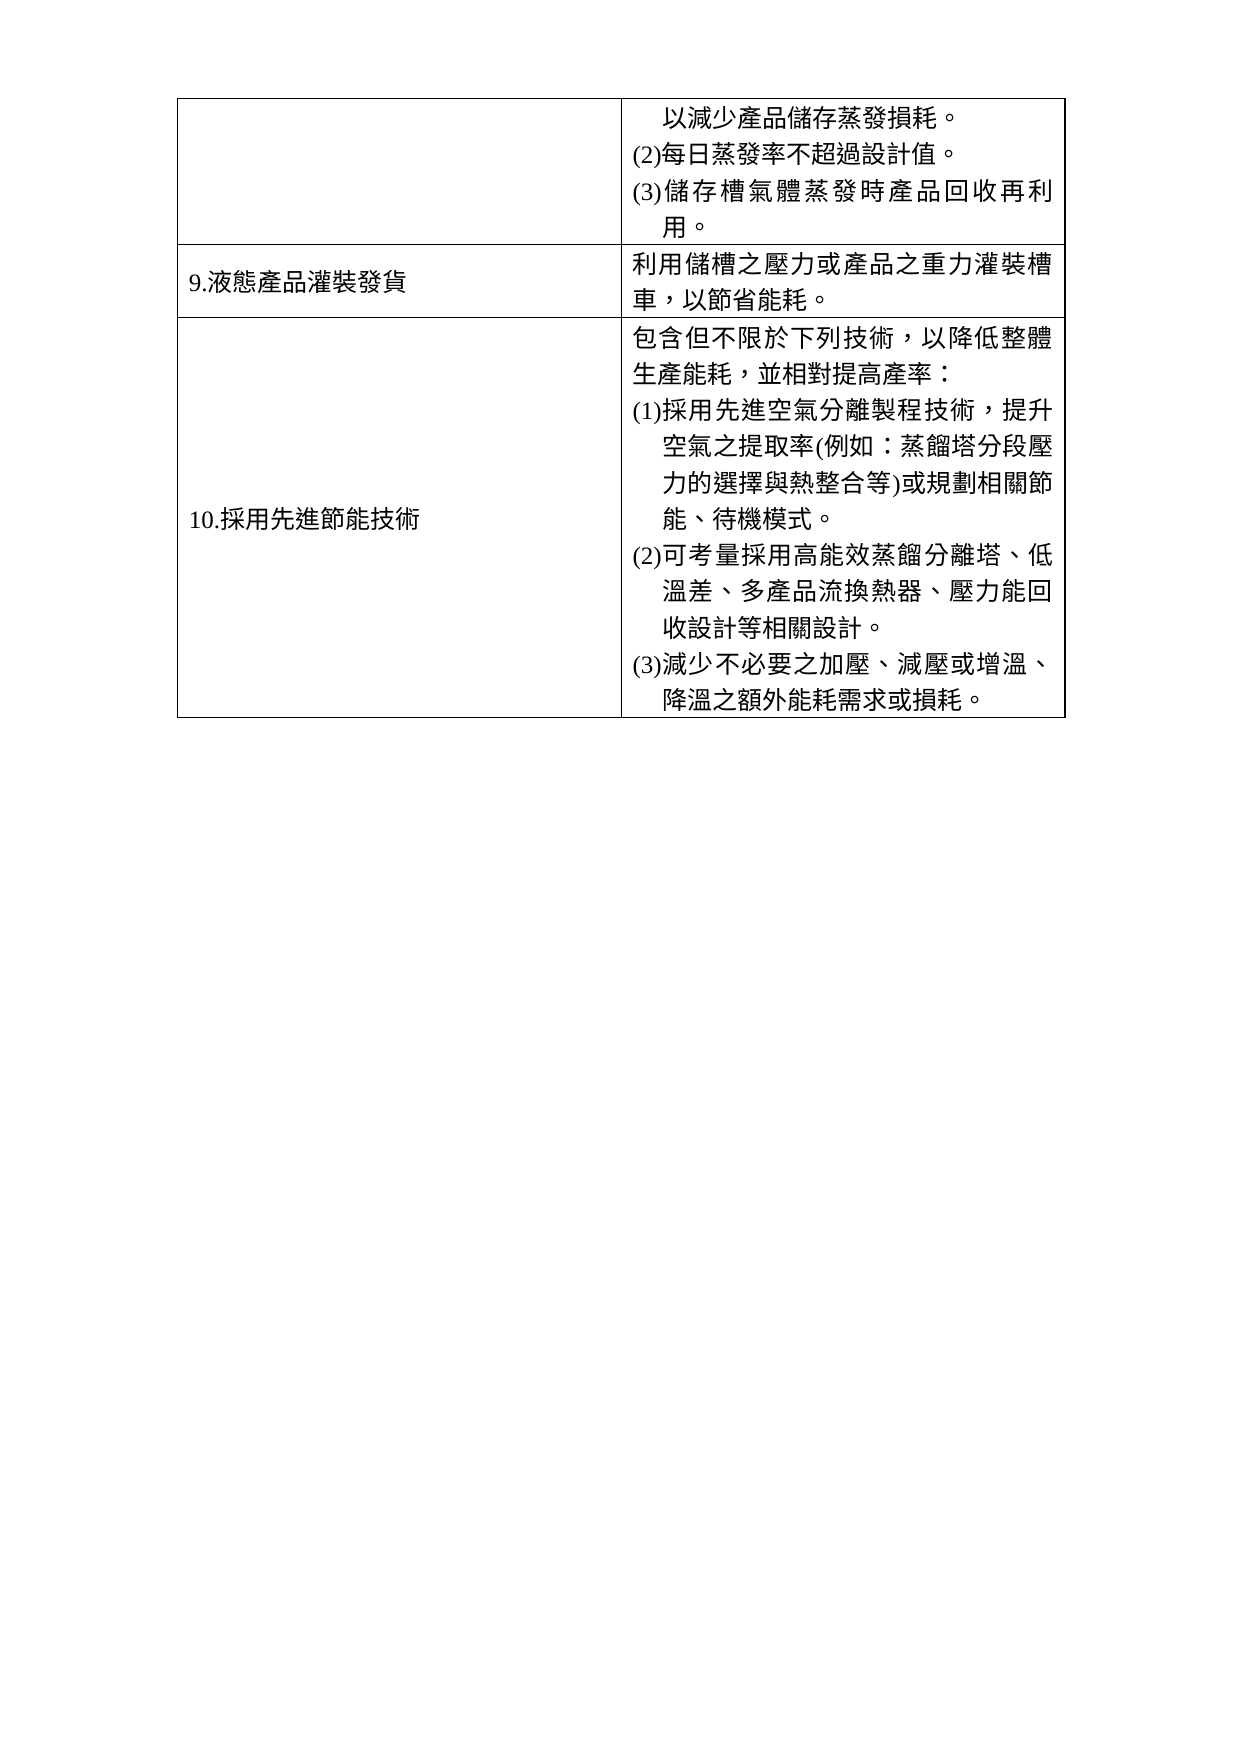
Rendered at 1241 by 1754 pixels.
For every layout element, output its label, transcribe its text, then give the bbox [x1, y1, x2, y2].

table_cell 包含但不限於下列技術，以降低整體生產能耗，並相對提高產率： (1)採用先進空氣分離製程技術，提升空氣之提取率(例如：蒸餾塔分段壓力的選擇與熱整合等)或規劃相關節能、待機模式。 (2)可考量採用高能效蒸餾分離塔、低溫差、多產品流換熱器、壓力能回收設計等相關設計。 (3)減少不必要之加壓、減壓或增溫、降溫之額外能耗需求或損耗。 [622, 318, 1064, 717]
table_cell 10.採用先進節能技術 [178, 318, 621, 717]
table_cell 以減少產品儲存蒸發損耗。 (2)每日蒸發率不超過設計值。 (3)儲存槽氣體蒸發時產品回收再利用。 [622, 99, 1064, 243]
table_cell 9.液態產品灌裝發貨 [178, 245, 621, 317]
table_cell 利用儲槽之壓力或產品之重力灌裝槽車，以節省能耗。 [622, 245, 1064, 317]
table_cell [178, 99, 621, 243]
